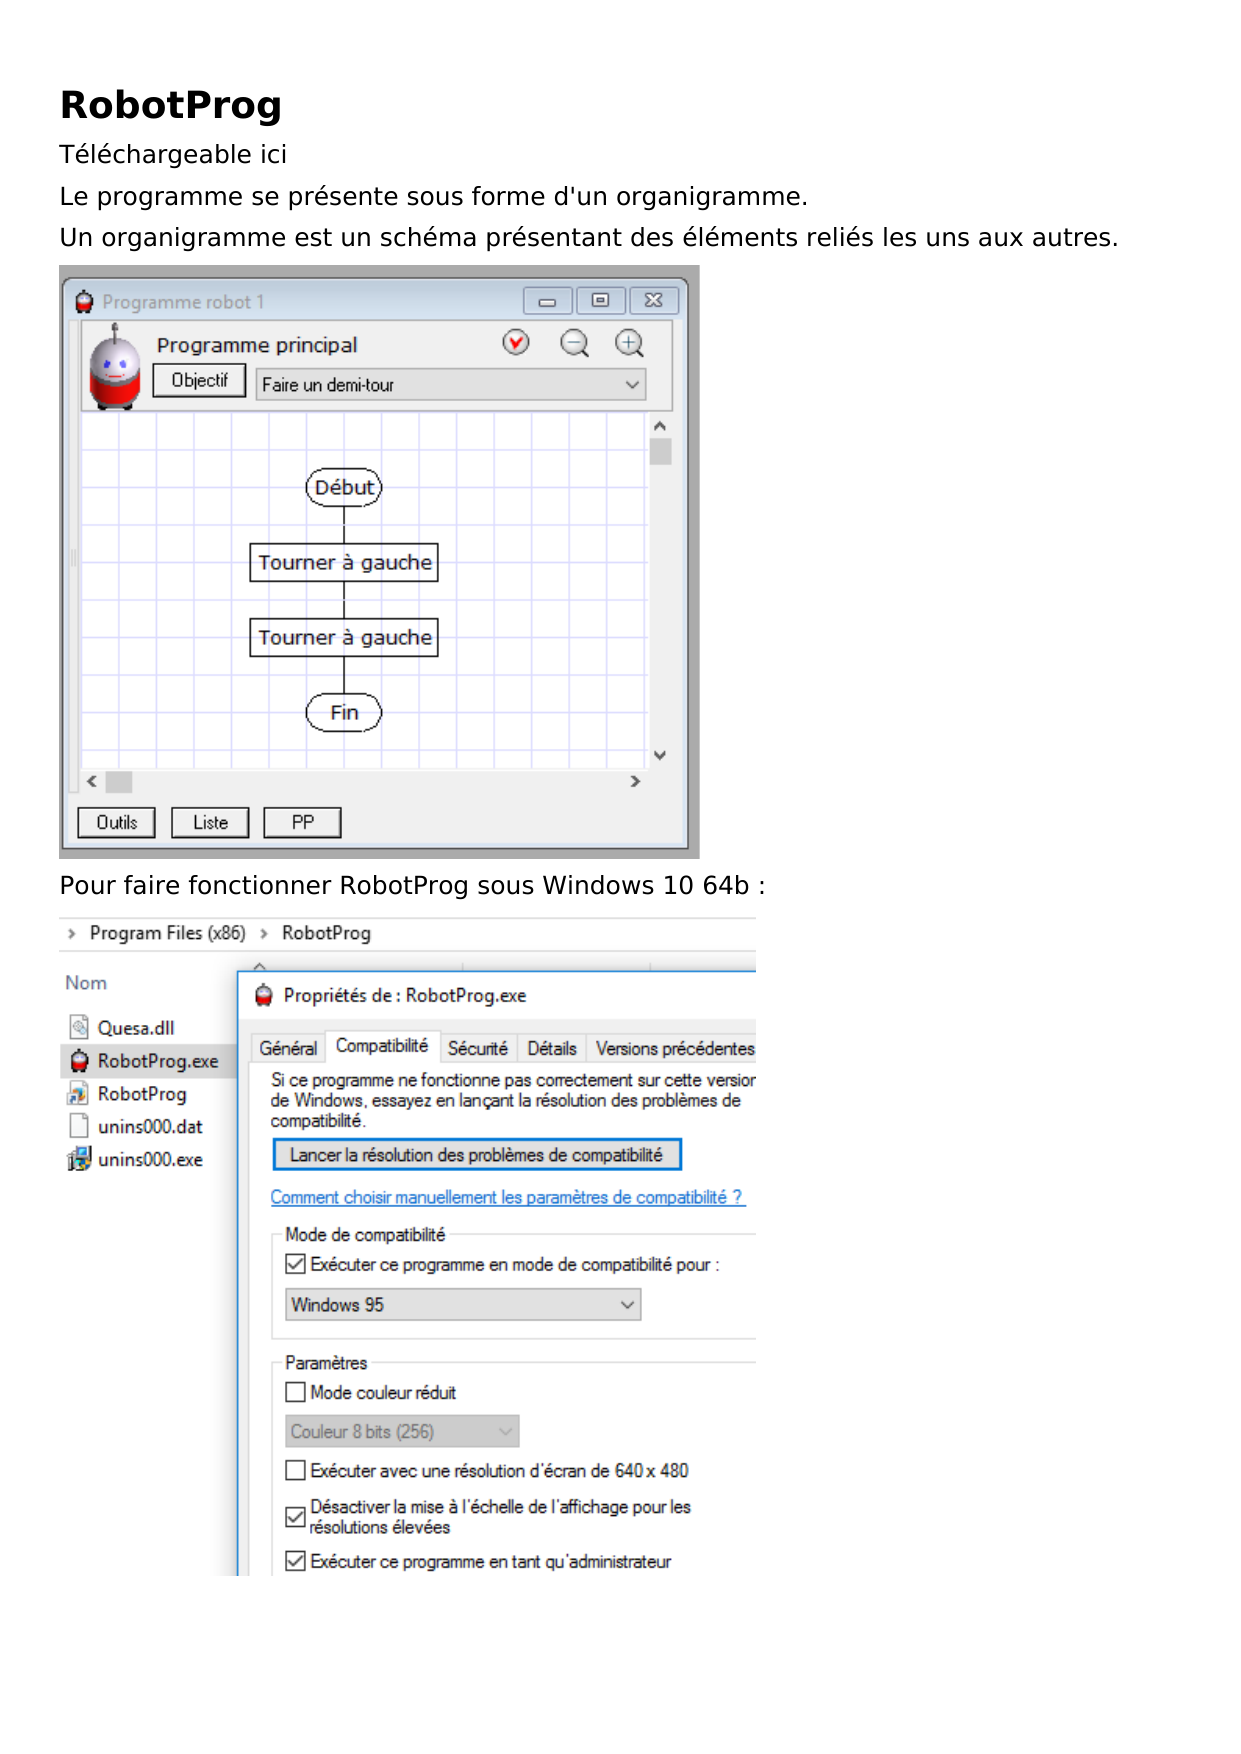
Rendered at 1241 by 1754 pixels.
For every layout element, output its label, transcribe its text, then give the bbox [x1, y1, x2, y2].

picture [59, 913, 756, 1576]
picture [59, 265, 700, 859]
text Pour faire fonctionner RobotProg sous Windows 10 64b : [59, 871, 1181, 901]
text Un organigramme est un schéma présentant des éléments reliés les uns aux autres. [59, 223, 1181, 253]
text Le programme se présente sous forme d'un organigramme. [59, 182, 1181, 211]
text Téléchargeable ici [59, 140, 1181, 169]
subtitle RobotProg [59, 84, 1181, 128]
